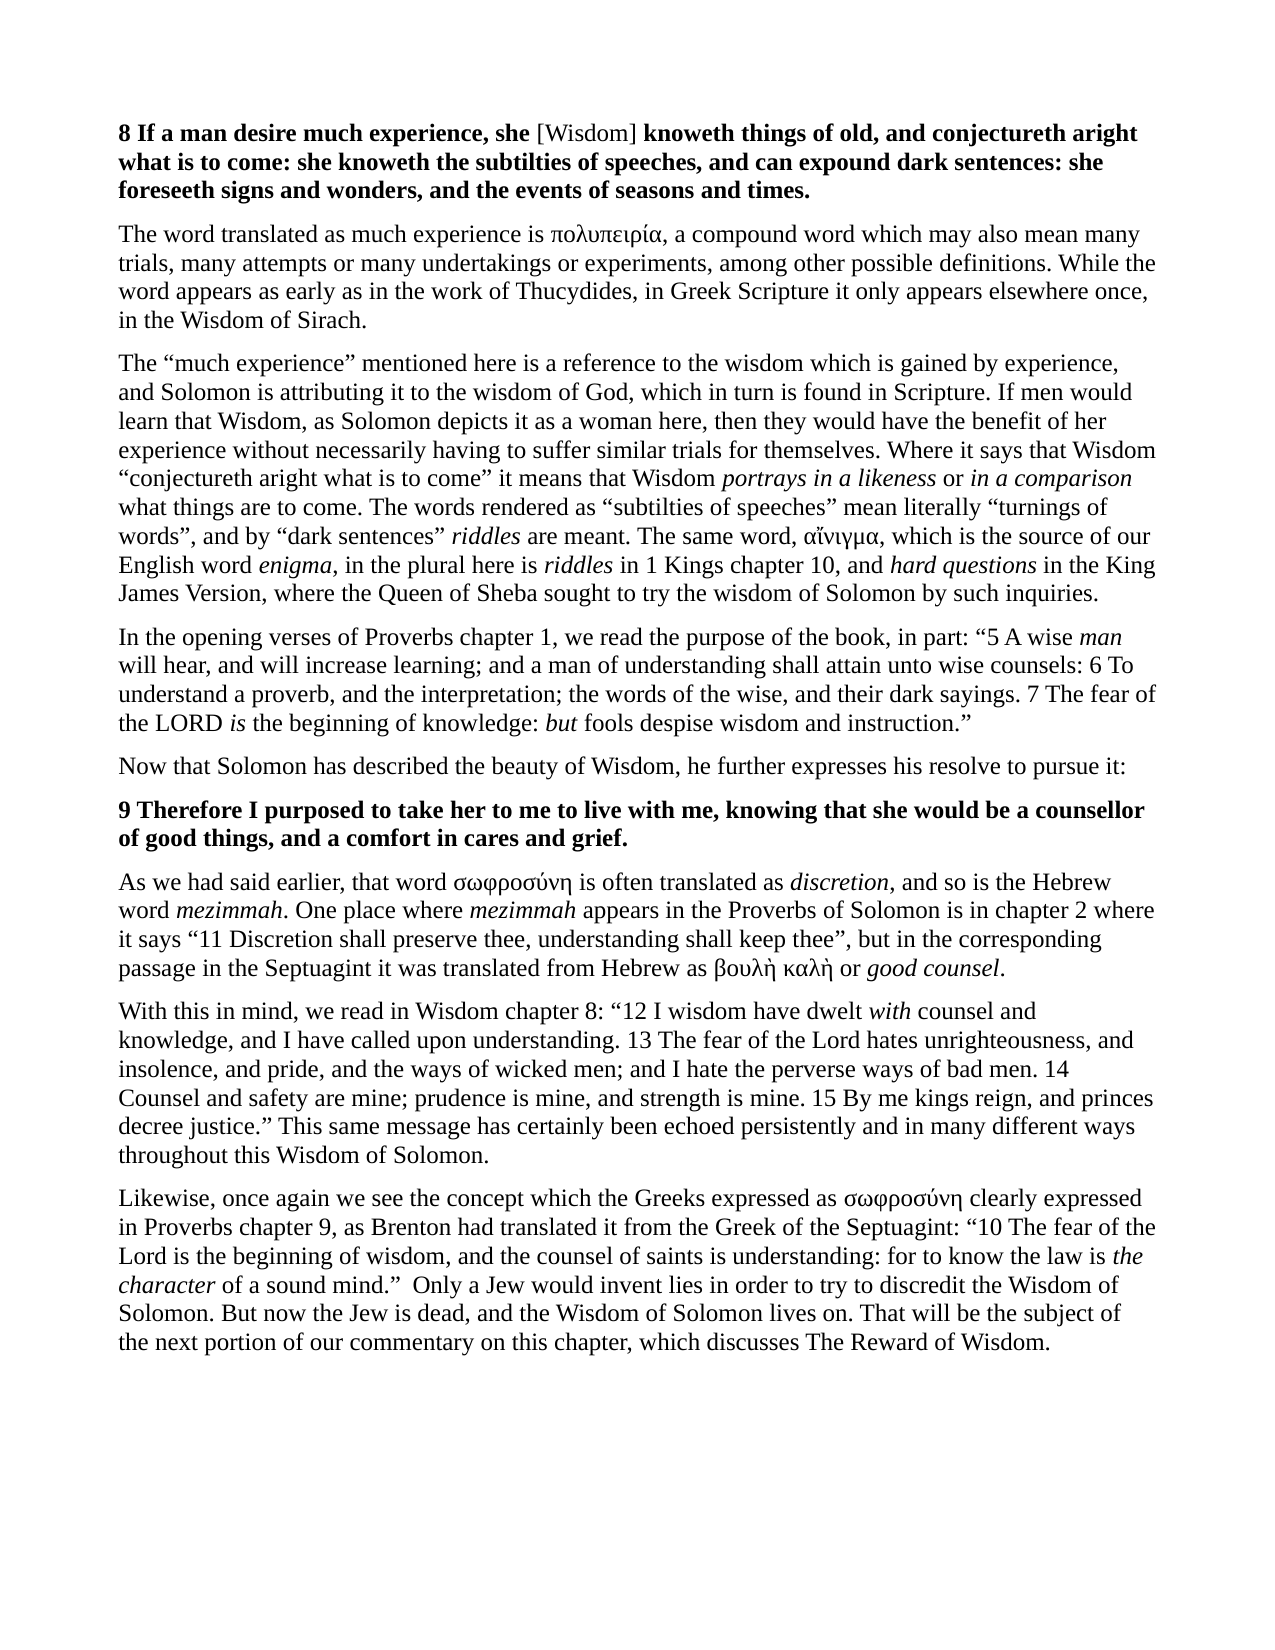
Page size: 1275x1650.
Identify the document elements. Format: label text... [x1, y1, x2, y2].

text The word translated as much experience is πολυπειρία, a compound word which may also mean many trials, many attempts or many undertakings or experiments, among other possible definitions. While the word appears as early as in the work of Thucydides, in Greek Scripture it only appears elsewhere once, in the Wisdom of Sirach. [118, 219, 1157, 334]
text 9 Therefore I purposed to take her to me to live with me, knowing that she would be a counsellor of good things, and a comfort in cares and grief. [118, 795, 1157, 852]
text The “much experience” mentioned here is a reference to the wisdom which is gained by experience, and Solomon is attributing it to the wisdom of God, which in turn is found in Scripture. If men would learn that Wisdom, as Solomon depicts it as a woman here, then they would have the benefit of her experience without necessarily having to suffer similar trials for themselves. Where it says that Wisdom “conjectureth aright what is to come” it means that Wisdom portrays in a likeness or in a comparison what things are to come. The words rendered as “subtilties of speeches” mean literally “turnings of words”, and by “dark sentences” riddles are meant. The same word, αἴνιγμα, which is the source of our English word enigma, in the plural here is riddles in 1 Kings chapter 10, and hard questions in the King James Version, where the Queen of Sheba sought to try the wisdom of Solomon by such inquiries. [118, 348, 1157, 607]
text Now that Solomon has described the beauty of Wisdom, he further expresses his resolve to pursue it: [118, 751, 1157, 780]
text In the opening verses of Proverbs chapter 1, we read the purpose of the book, in part: “5 A wise man will hear, and will increase learning; and a man of understanding shall attain unto wise counsels: 6 To understand a proverb, and the interpretation; the words of the wise, and their dark sayings. 7 The fear of the LORD is the beginning of knowledge: but fools despise wisdom and instruction.” [118, 622, 1157, 737]
text Likewise, once again we see the concept which the Greeks expressed as σωφροσύνη clearly expressed in Proverbs chapter 9, as Brenton had translated it from the Greek of the Septuagint: “10 The fear of the Lord is the beginning of wisdom, and the counsel of saints is understanding: for to know the law is the character of a sound mind.” Only a Jew would invent lies in order to try to discredit the Wisdom of Solomon. But now the Jew is dead, and the Wisdom of Solomon lives on. That will be the subject of the next portion of our commentary on this chapter, which discusses The Reward of Wisdom. [118, 1183, 1157, 1356]
text 8 If a man desire much experience, she [Wisdom] knoweth things of old, and conjectureth aright what is to come: she knoweth the subtilties of speeches, and can expound dark sentences: she foreseeth signs and wonders, and the events of seasons and times. [118, 118, 1157, 204]
text As we had said earlier, that word σωφροσύνη is often translated as discretion, and so is the Hebrew word mezimmah. One place where mezimmah appears in the Proverbs of Solomon is in chapter 2 where it says “11 Discretion shall preserve thee, understanding shall keep thee”, but in the corresponding passage in the Septuagint it was translated from Hebrew as βουλὴ καλὴ or good counsel. [118, 867, 1157, 982]
text With this in mind, we read in Wisdom chapter 8: “12 I wisdom have dwelt with counsel and knowledge, and I have called upon understanding. 13 The fear of the Lord hates unrighteousness, and insolence, and pride, and the ways of wicked men; and I hate the perverse ways of bad men. 14 Counsel and safety are mine; prudence is mine, and strength is mine. 15 By me kings reign, and princes decree justice.” This same message has certainly been echoed persistently and in many different ways throughout this Wisdom of Solomon. [118, 996, 1157, 1169]
